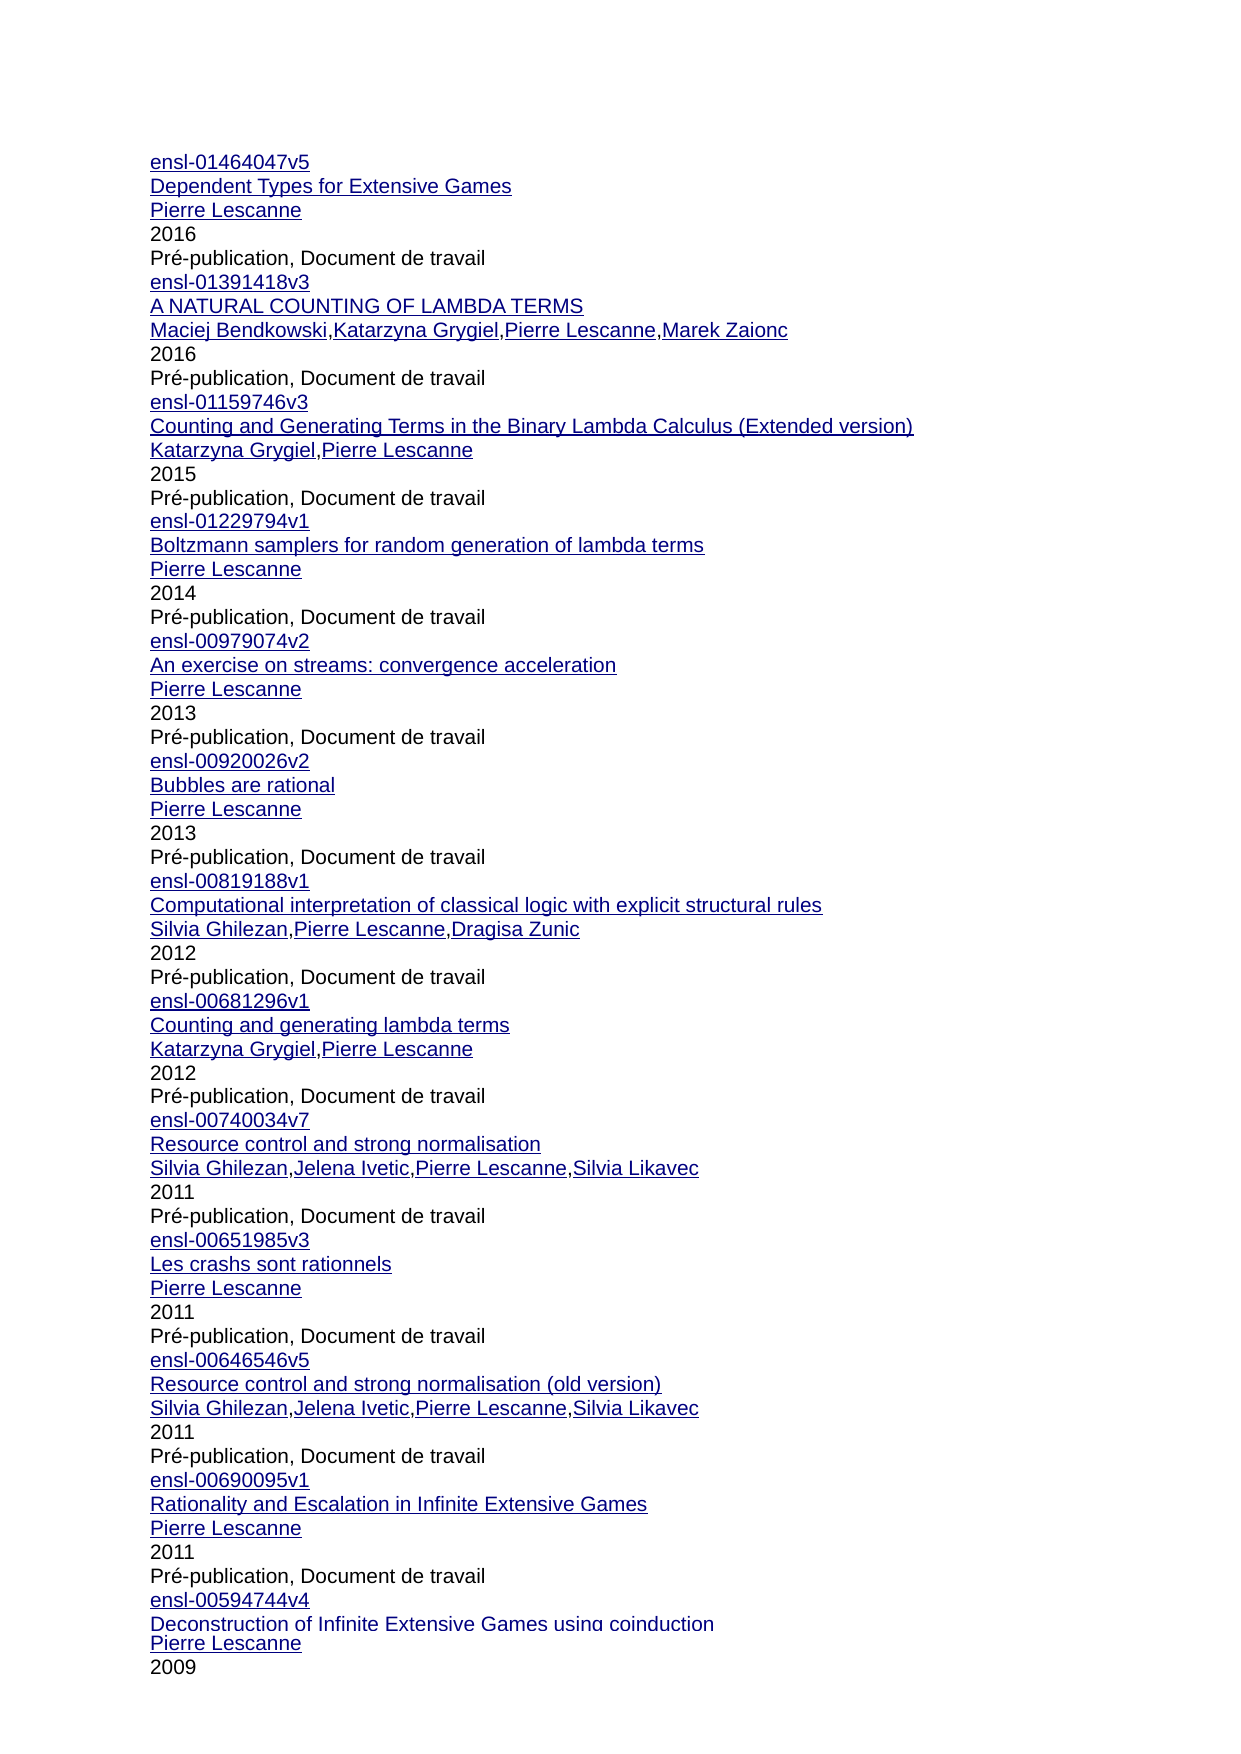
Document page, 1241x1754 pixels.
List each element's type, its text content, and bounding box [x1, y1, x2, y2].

table_cell A NATURAL COUNTING OF LAMBDA TERMS Maciej Bendkowski,Katarzyna Grygiel,Pierre Lescanne,Marek Zaionc 2016 Pré-publication, Document de travail ensl-01159746v3 [150, 294, 1090, 413]
table_cell Counting and Generating Terms in the Binary Lambda Calculus (Extended version) Katarzyna Grygiel,Pierre Lescanne 2015 Pré-publication, Document de travail ensl-01229794v1 [150, 414, 1090, 533]
table_cell Resource control and strong normalisation (old version) Silvia Ghilezan,Jelena Ivetic,Pierre Lescanne,Silvia Likavec 2011 Pré-publication, Document de travail ensl-00690095v1 [150, 1372, 1090, 1492]
table_cell Les crashs sont rationnels Pierre Lescanne 2011 Pré-publication, Document de travail ensl-00646546v5 [150, 1252, 1090, 1372]
table_cell Computational interpretation of classical logic with explicit structural rules Silvia Ghilezan,Pierre Lescanne,Dragisa Zunic 2012 Pré-publication, Document de travail ensl-00681296v1 [150, 893, 1090, 1012]
table_cell Resource control and strong normalisation Silvia Ghilezan,Jelena Ivetic,Pierre Lescanne,Silvia Likavec 2011 Pré-publication, Document de travail ensl-00651985v3 [150, 1132, 1090, 1252]
table_cell Rationality and Escalation in Infinite Extensive Games Pierre Lescanne 2011 Pré-publication, Document de travail ensl-00594744v4 [150, 1492, 1090, 1611]
table_cell ensl-01464047v5 [150, 150, 1090, 174]
table_cell An exercise on streams: convergence acceleration Pierre Lescanne 2013 Pré-publication, Document de travail ensl-00920026v2 [150, 653, 1090, 773]
table_cell Bubbles are rational Pierre Lescanne 2013 Pré-publication, Document de travail ensl-00819188v1 [150, 773, 1090, 893]
table_cell Counting and generating lambda terms Katarzyna Grygiel,Pierre Lescanne 2012 Pré-publication, Document de travail ensl-00740034v7 [150, 1013, 1090, 1132]
table_cell Boltzmann samplers for random generation of lambda terms Pierre Lescanne 2014 Pré-publication, Document de travail ensl-00979074v2 [150, 533, 1090, 653]
table_cell Deconstruction of Infinite Extensive Games using coinduction Pierre Lescanne 2009 [150, 1611, 1090, 1679]
table_cell Dependent Types for Extensive Games Pierre Lescanne 2016 Pré-publication, Document de travail ensl-01391418v3 [150, 174, 1090, 294]
